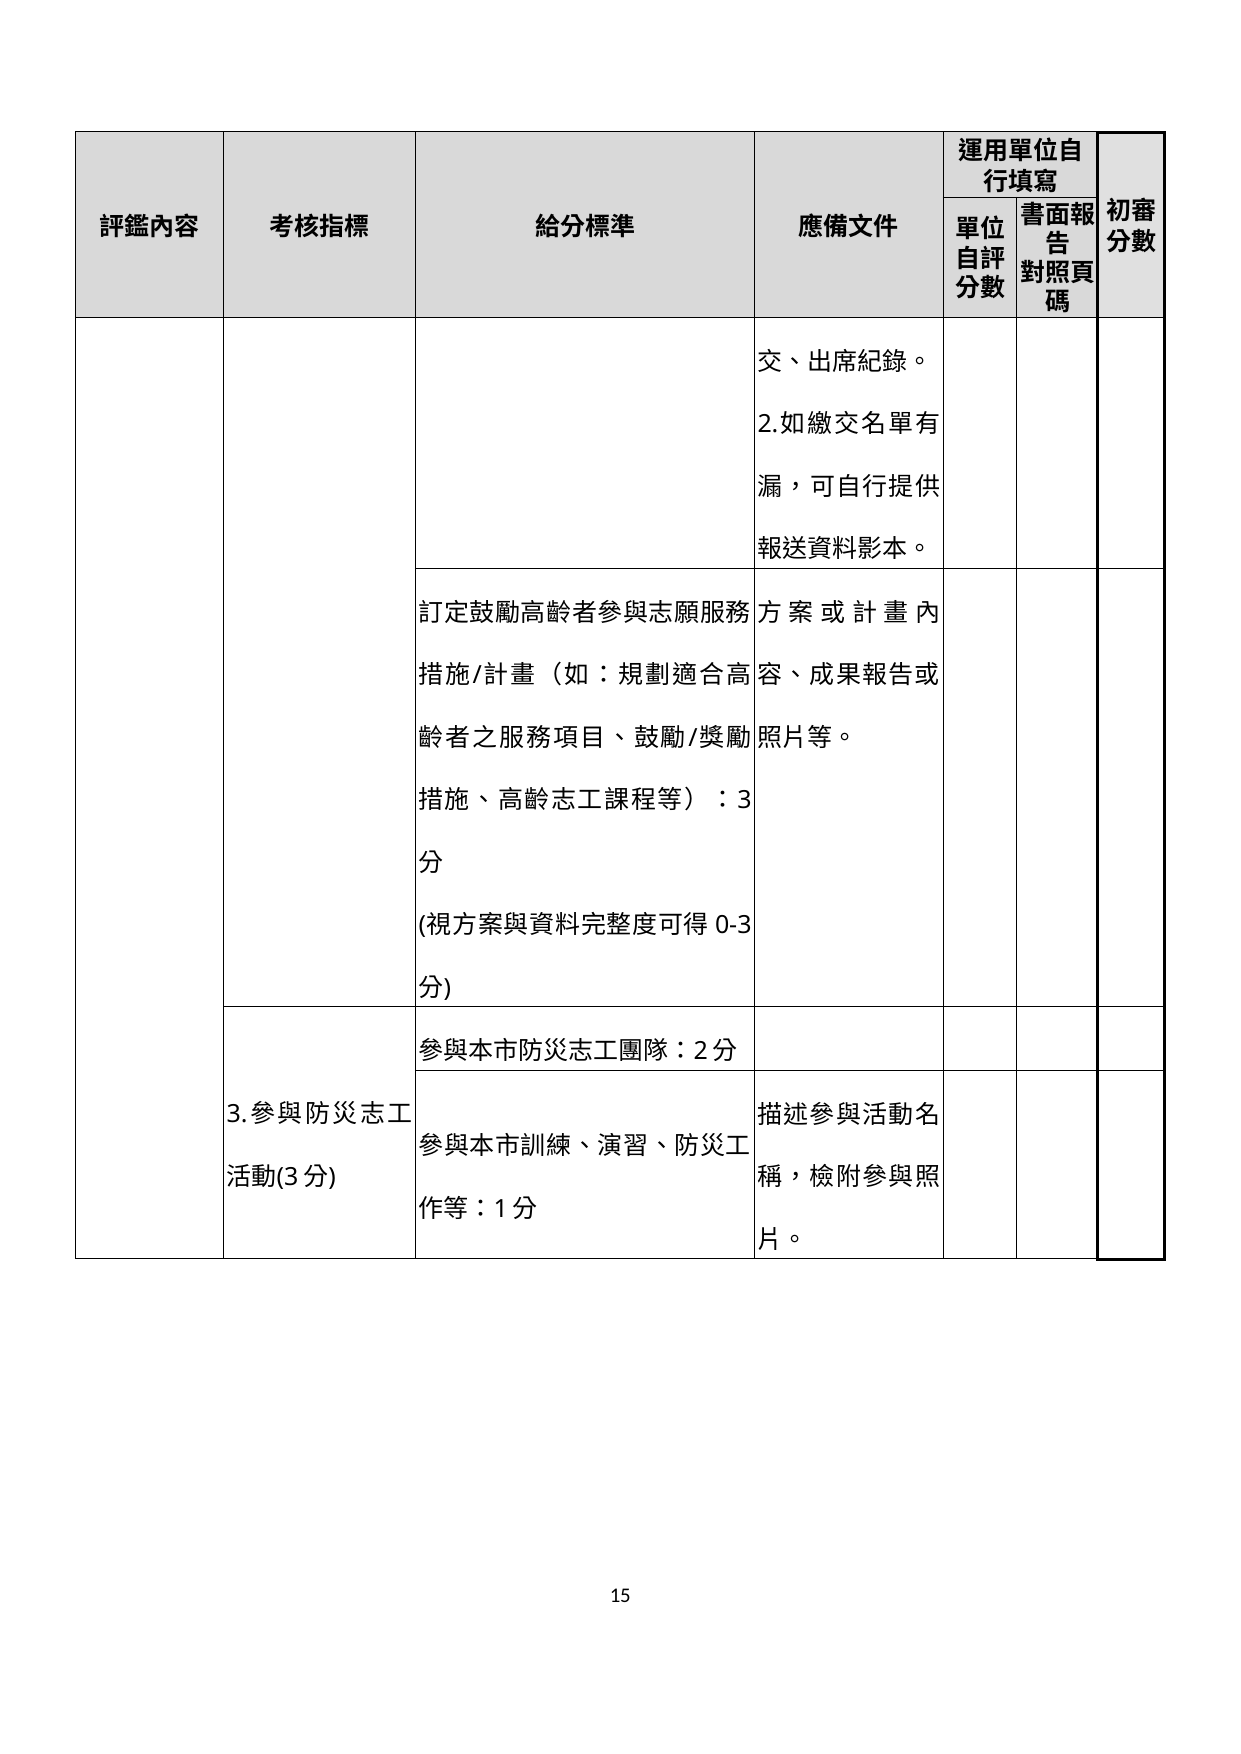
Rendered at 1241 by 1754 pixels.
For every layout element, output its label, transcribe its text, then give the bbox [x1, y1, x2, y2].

table_cell [1099, 1071, 1163, 1258]
table_cell [416, 318, 754, 568]
table_header 運用單位自行填寫 [944, 132, 1096, 197]
table_cell [755, 1007, 943, 1070]
table_header 應備文件 [755, 132, 943, 317]
table_cell 描述參與活動名稱，檢附參與照片。 [755, 1071, 943, 1258]
table_cell 書面報告 對照頁碼 [1017, 198, 1096, 317]
table_cell 單位 自評分數 [944, 198, 1016, 317]
table_cell 方案或計畫內容、成果報告或照片等。 [755, 569, 943, 1006]
table_cell [224, 318, 415, 1006]
table_cell [944, 1007, 1016, 1070]
table_cell [944, 569, 1016, 1006]
table_cell 交、出席紀錄。 2.如繳交名單有漏，可自行提供報送資料影本。 [755, 318, 943, 568]
table_cell [1099, 1007, 1163, 1070]
table_header 評鑑內容 [76, 132, 223, 317]
table_header 初審分數 [1099, 134, 1163, 317]
table_cell [944, 318, 1016, 568]
table_cell 參與本市訓練、演習、防災工作等：1分 [416, 1071, 754, 1258]
table_cell 訂定鼓勵高齡者參與志願服務措施/計畫（如：規劃適合高齡者之服務項目、鼓勵/獎勵措施、高齡志工課程等）：3分 (視方案與資料完整度可得0-3分) [416, 569, 754, 1006]
table_cell [1017, 1007, 1096, 1070]
table_cell [944, 1071, 1016, 1258]
table_header 考核指標 [224, 132, 415, 317]
table_cell [76, 318, 223, 1258]
table_cell [1017, 318, 1096, 568]
table_cell [1099, 318, 1163, 568]
table_cell 參與本市防災志工團隊：2分 [416, 1007, 754, 1070]
table_cell [1017, 1071, 1096, 1258]
table_cell 3.參與防災志工活動(3分) [224, 1007, 415, 1258]
table_cell [1017, 569, 1096, 1006]
table_cell [1099, 569, 1163, 1006]
table_header 給分標準 [416, 132, 754, 317]
